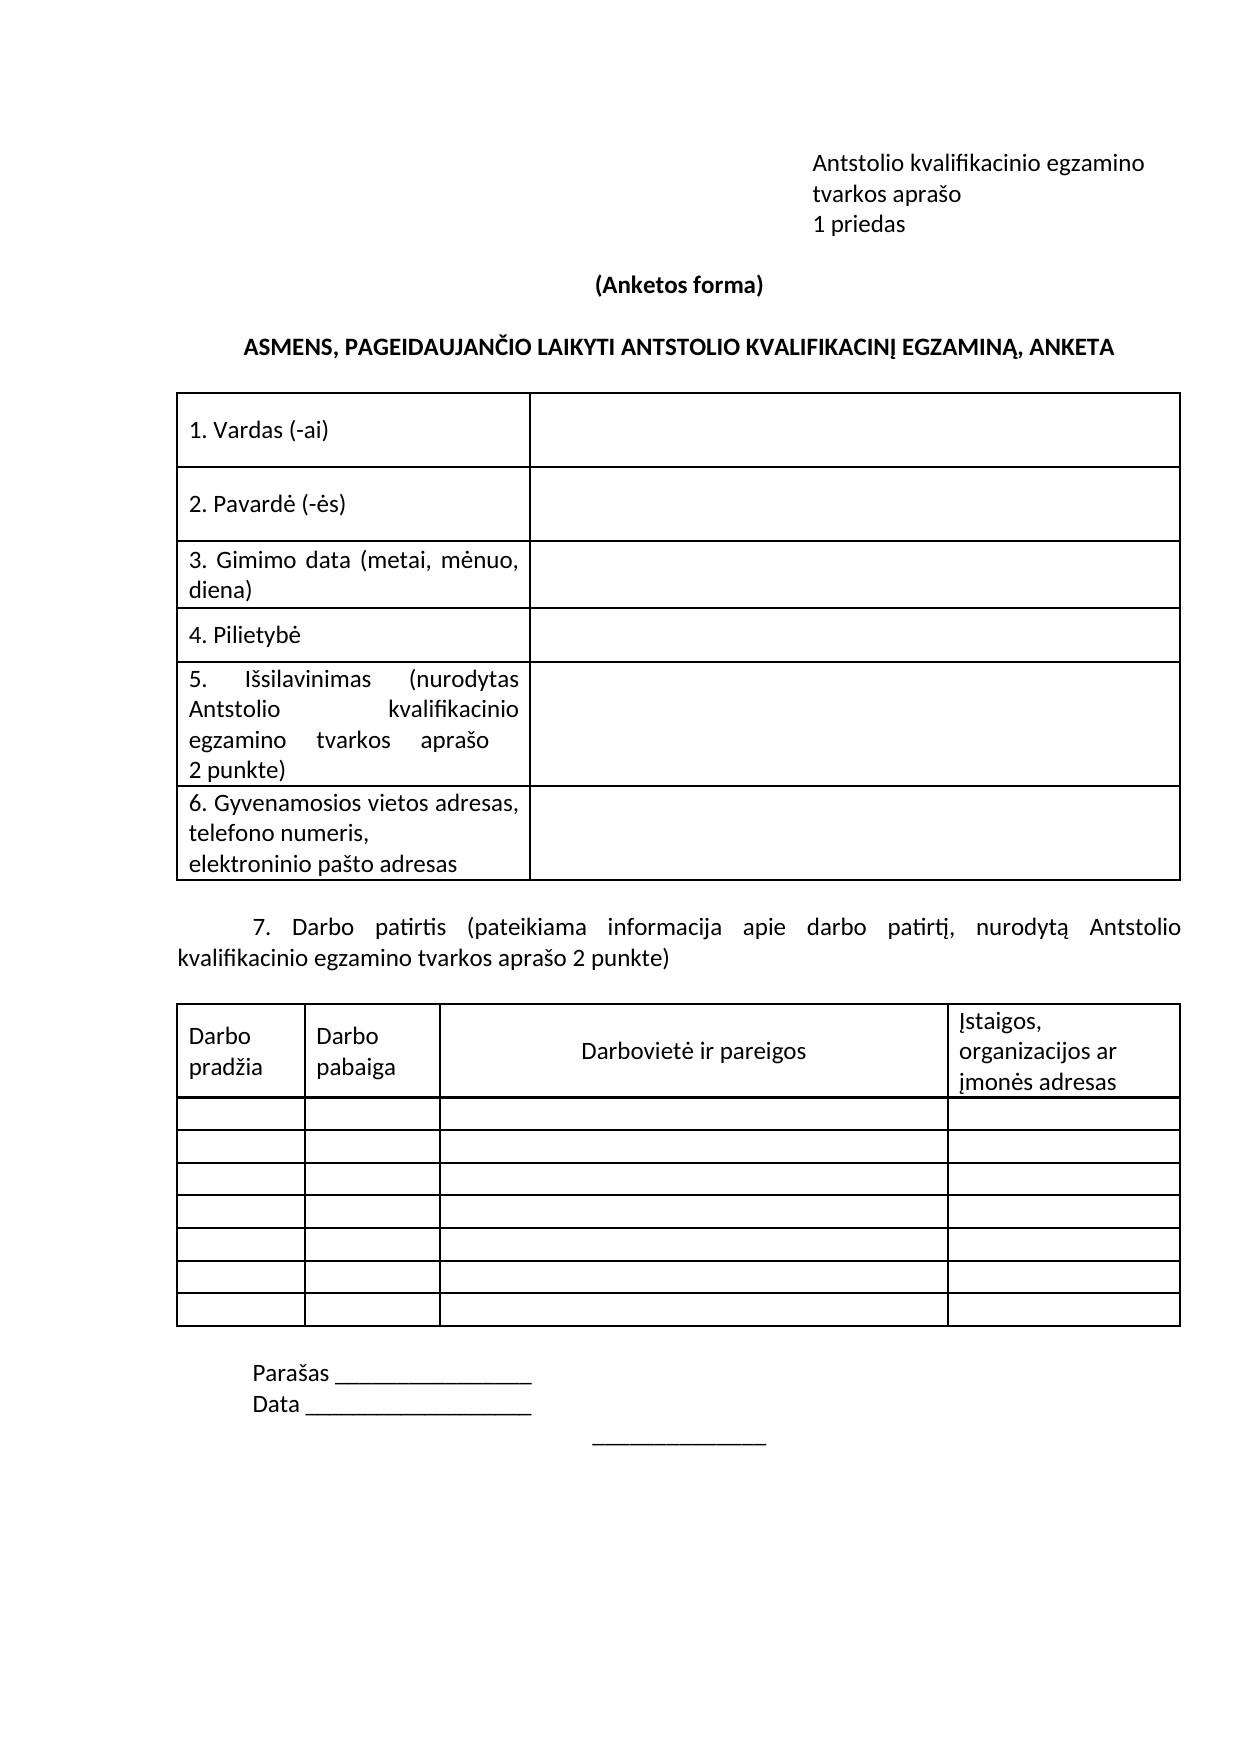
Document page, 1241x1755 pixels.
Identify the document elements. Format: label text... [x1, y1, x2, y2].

table_cell [178, 1294, 304, 1325]
table_cell [306, 1131, 439, 1162]
table_cell [949, 1131, 1179, 1162]
table_cell [306, 1262, 439, 1292]
text ______________ [177, 1418, 1181, 1449]
table_cell [306, 1294, 439, 1325]
table_header Darbovietė ir pareigos [441, 1005, 947, 1096]
table_cell [441, 1196, 947, 1227]
table_cell [178, 1099, 304, 1129]
table_cell [441, 1131, 947, 1162]
table_header Įstaigos, organizacijos ar įmonės adresas [949, 1005, 1179, 1096]
table_cell [949, 1164, 1179, 1194]
table_cell [178, 1196, 304, 1227]
table_cell [306, 1229, 439, 1259]
table_cell 6. Gyvenamosios vietos adresas, telefono numeris, elektroninio pašto adresas [178, 787, 529, 879]
table_cell [949, 1229, 1179, 1259]
table_cell [441, 1294, 947, 1325]
text (Anketos forma) [177, 270, 1181, 300]
table_cell [178, 1262, 304, 1292]
table_cell 5. Išsilavinimas (nurodytas Antstolio kvalifikacinio egzamino tvarkos aprašo 2 punkte) [178, 663, 529, 785]
table_cell [178, 1229, 304, 1259]
table_cell [178, 1131, 304, 1162]
table_cell [441, 1262, 947, 1292]
table_cell [306, 1164, 439, 1194]
table_cell [531, 542, 1179, 607]
table_cell [441, 1099, 947, 1129]
table_cell 3. Gimimo data (metai, mėnuo, diena) [178, 542, 529, 607]
table_cell [949, 1262, 1179, 1292]
text Antstolio kvalifikacinio egzamino [768, 148, 1181, 178]
table_header Darbo pradžia [178, 1005, 304, 1096]
table_cell [306, 1099, 439, 1129]
table_cell [531, 787, 1179, 879]
table_header 1. Vardas (-ai) [178, 394, 529, 466]
table_cell [531, 609, 1179, 661]
text Data [177, 1388, 1181, 1418]
table_header Darbo pabaiga [306, 1005, 439, 1096]
text ASMENS, PAGEIDAUJANČIO LAIKYTI ANTSTOLIO KVALIFIKACINĮ EGZAMINĄ, ANKETA [177, 331, 1181, 361]
text 7. Darbo patirtis (pateikiama informacija apie darbo patirtį, nurodytą Antstolio kvalifikacinio egzamino tvarkos aprašo 2 punkte) [177, 911, 1181, 972]
table_cell 2. Pavardė (-ės) [178, 468, 529, 540]
table_cell [949, 1196, 1179, 1227]
table_cell [306, 1196, 439, 1227]
table_header [531, 394, 1179, 466]
table_cell [949, 1099, 1179, 1129]
table_cell [441, 1164, 947, 1194]
table_cell [531, 468, 1179, 540]
table_cell [178, 1164, 304, 1194]
table_cell [441, 1229, 947, 1259]
table_cell [949, 1294, 1179, 1325]
text tvarkos aprašo [768, 178, 1181, 209]
table_cell [531, 663, 1179, 785]
text Parašas [177, 1357, 1181, 1388]
text 1 priedas [768, 209, 1181, 239]
table_cell 4. Pilietybė [178, 609, 529, 661]
